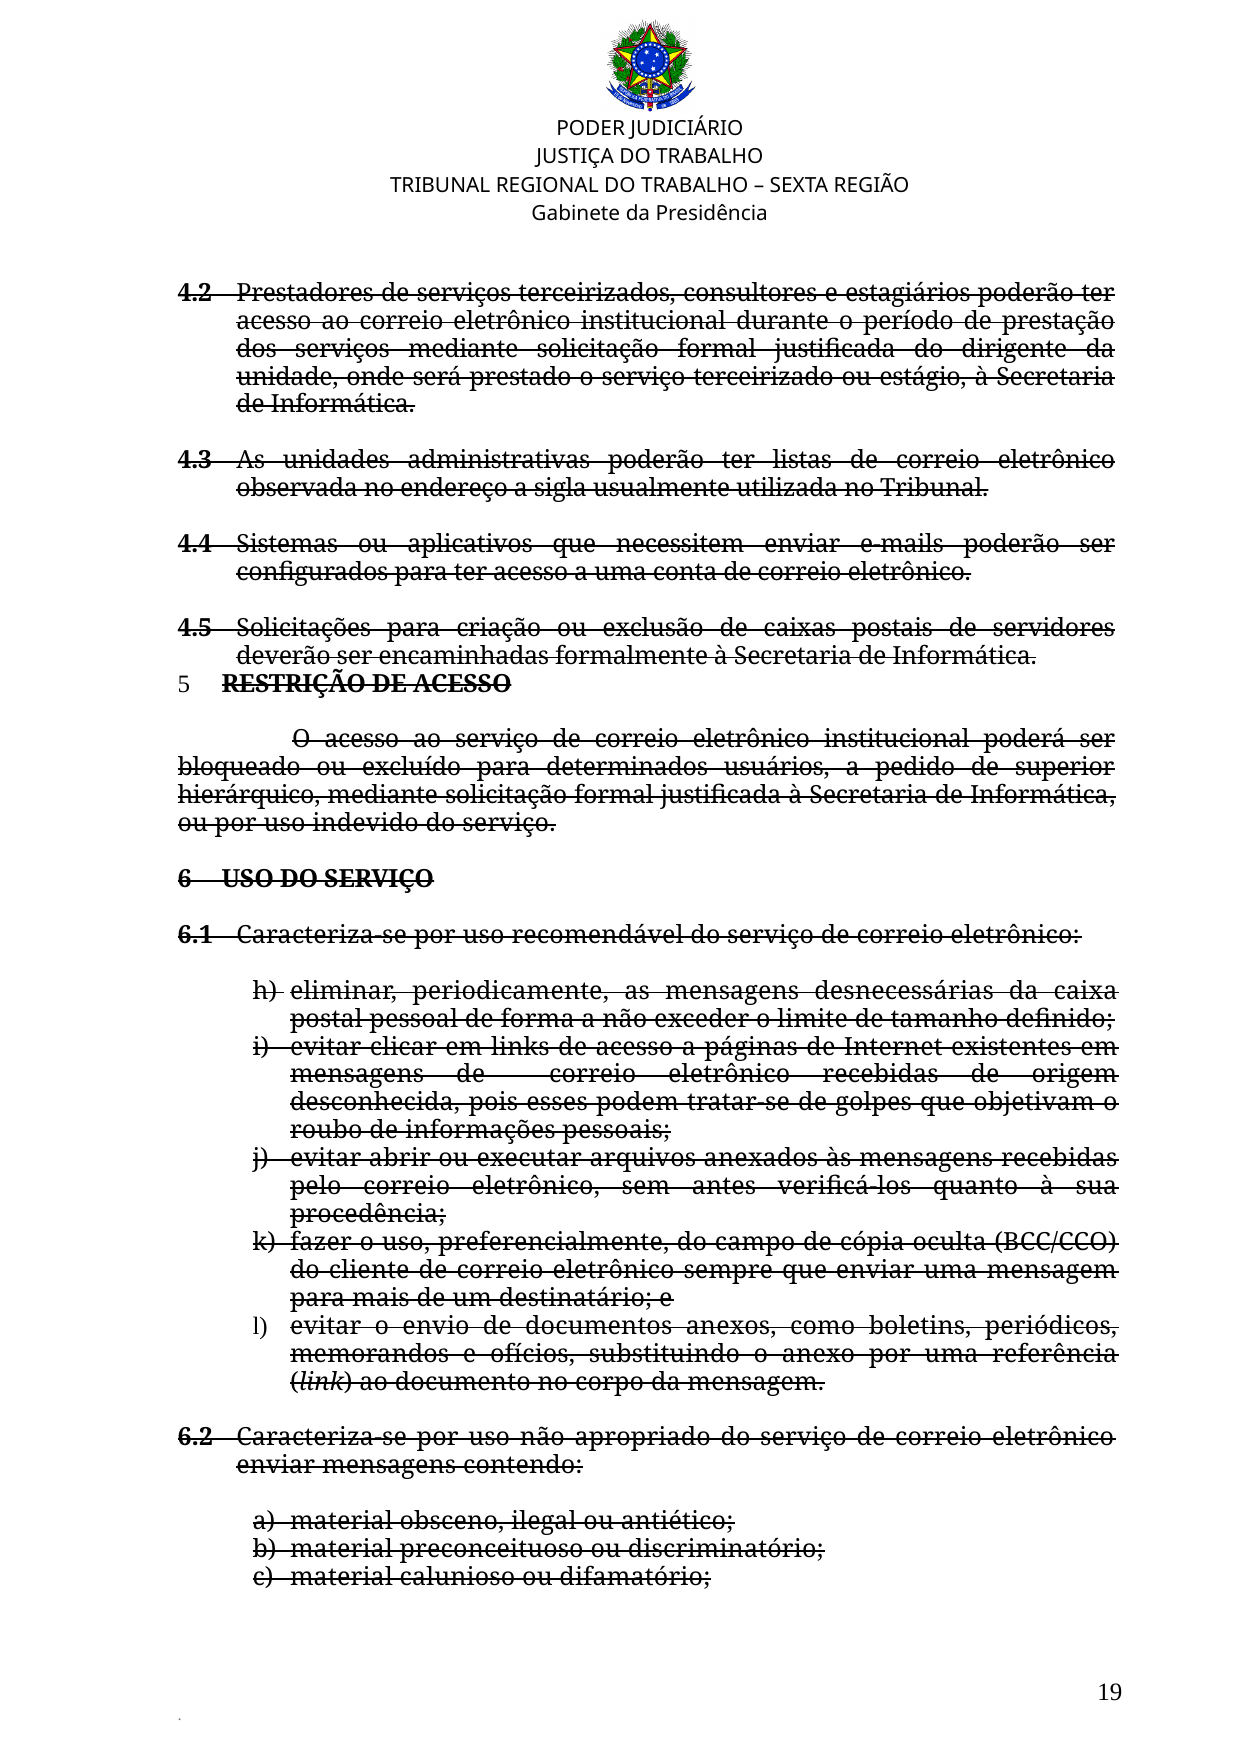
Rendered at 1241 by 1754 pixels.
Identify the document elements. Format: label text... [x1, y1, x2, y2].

list fazer o uso, preferencialmente, do campo de cópia oculta (BCC/CCO) do cliente de correio eletrônico sempre que enviar uma mensagem para mais de um destinatário; e [252, 1245, 1119, 1312]
list evitar clicar em links de acesso a páginas de Internet existentes em mensagens de correio eletrônico recebidas de origem desconhecida, pois esses podem tratar-se de golpes que objetivam o roubo de informações pessoais; [252, 1033, 1119, 1047]
list Caracteriza-se por uso não apropriado do serviço de correio eletrônico enviar mensagens contendo: [177, 1439, 1115, 1479]
list evitar abrir ou executar arquivos anexados às mensagens recebidas pelo correio eletrônico, sem antes verificá-los quanto à sua procedência; [252, 1161, 1119, 1228]
list fazer o uso, preferencialmente, do campo de cópia oculta (BCC/CCO) do cliente de correio eletrônico sempre que enviar uma mensagem para mais de um destinatário; e [252, 1228, 1119, 1243]
list As unidades administrativas poderão ter listas de correio eletrônico observada no endereço a sigla usualmente utilizada no Tribunal. [177, 463, 1115, 502]
list material calunioso ou difamatório; [252, 1563, 1119, 1591]
list material preconceituoso ou discriminatório; [252, 1535, 1119, 1563]
text O acesso ao serviço de correio eletrônico institucional poderá ser bloqueado ou excluído para determinados usuários, a pedido de superior hierárquico, mediante solicitação formal justificada à Secretaria de Informática, ou por uso indevido do serviço. [177, 726, 1115, 768]
list Prestadores de serviços terceirizados, consultores e estagiários poderão ter acesso ao correio eletrônico institucional durante o período de prestação dos serviços mediante solicitação formal justificada do dirigente da unidade, onde será prestado o serviço terceirizado ou estágio, à Secretaria de Informática. [177, 296, 1115, 418]
text O acesso ao serviço de correio eletrônico institucional poderá ser bloqueado ou excluído para determinados usuários, a pedido de superior hierárquico, mediante solicitação formal justificada à Secretaria de Informática, ou por uso indevido do serviço. [177, 770, 1115, 796]
list Solicitações para criação ou exclusão de caixas postais de servidores deverão ser encaminhadas formalmente à Secretaria de Informática. [177, 614, 1115, 629]
list evitar clicar em links de acesso a páginas de Internet existentes em mensagens de correio eletrônico recebidas de origem desconhecida, pois esses podem tratar-se de golpes que objetivam o roubo de informações pessoais; [252, 1048, 1119, 1144]
list USO DO SERVIÇO [177, 865, 1115, 893]
text O acesso ao serviço de correio eletrônico institucional poderá ser bloqueado ou excluído para determinados usuários, a pedido de superior hierárquico, mediante solicitação formal justificada à Secretaria de Informática, ou por uso indevido do serviço. [177, 798, 1115, 837]
list eliminar, periodicamente, as mensagens desnecessárias da caixa postal pessoal de forma a não exceder o limite de tamanho definido; [252, 977, 1119, 1033]
list Caracteriza-se por uso recomendável do serviço de correio eletrônico: [177, 921, 1115, 949]
list Caracteriza-se por uso não apropriado do serviço de correio eletrônico enviar mensagens contendo: [177, 1423, 1115, 1438]
list RESTRIÇÃO DE ACESSO [177, 670, 1115, 698]
list As unidades administrativas poderão ter listas de correio eletrônico observada no endereço a sigla usualmente utilizada no Tribunal. [177, 446, 1115, 461]
list evitar o envio de documentos anexos, como boletins, periódicos, memorandos e ofícios, substituindo o anexo por uma referência (link) ao documento no corpo da mensagem. [252, 1312, 1119, 1396]
list material obsceno, ilegal ou antiético; [252, 1507, 1119, 1535]
picture [601, 17, 698, 113]
list evitar abrir ou executar arquivos anexados às mensagens recebidas pelo correio eletrônico, sem antes verificá-los quanto à sua procedência; [252, 1144, 1119, 1159]
list Sistemas ou aplicativos que necessitem enviar e-mails poderão ser configurados para ter acesso a uma conta de correio eletrônico. [177, 530, 1115, 545]
list Solicitações para criação ou exclusão de caixas postais de servidores deverão ser encaminhadas formalmente à Secretaria de Informática. [177, 631, 1115, 670]
list Prestadores de serviços terceirizados, consultores e estagiários poderão ter acesso ao correio eletrônico institucional durante o período de prestação dos serviços mediante solicitação formal justificada do dirigente da unidade, onde será prestado o serviço terceirizado ou estágio, à Secretaria de Informática. [177, 279, 1115, 294]
list Sistemas ou aplicativos que necessitem enviar e-mails poderão ser configurados para ter acesso a uma conta de correio eletrônico. [177, 547, 1115, 586]
